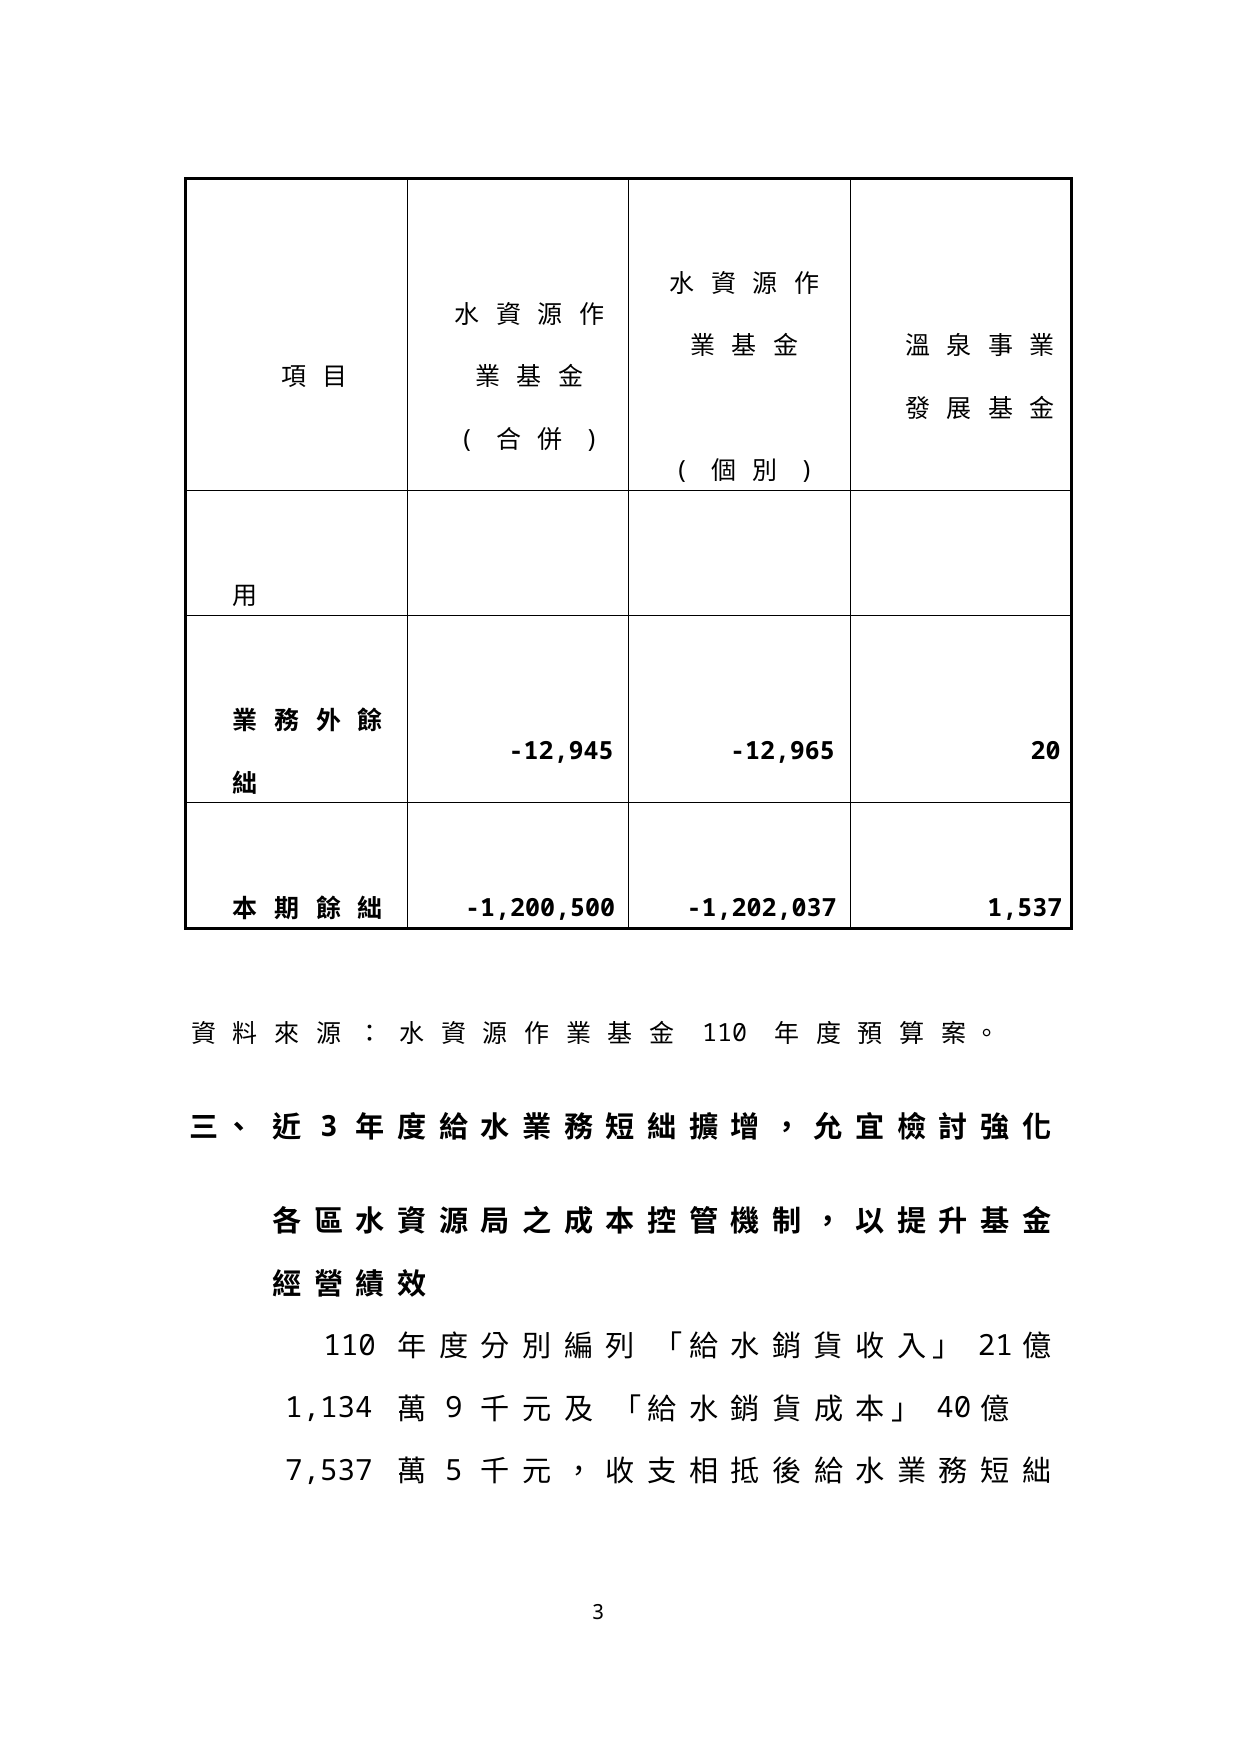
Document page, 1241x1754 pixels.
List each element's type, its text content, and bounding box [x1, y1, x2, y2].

text 資料來源：水資源作業基金110年度預算案。 [183, 990, 1058, 1052]
table_cell [629, 491, 850, 615]
table_header 項目 [187, 180, 407, 489]
text 三、近3年度給水業務短絀擴增，允宜檢討強化各區水資源局之成本控管機制，以提升基金經營績效 [183, 1052, 1058, 1302]
table_cell 1,537 [851, 803, 1070, 927]
table_cell 本期餘絀 [187, 803, 407, 927]
table_cell - [851, 491, 1070, 615]
text 110年度分別編列「給水銷貨收入」21億1,134萬9千元及「給水銷貨成本」40億7,537萬5千元，收支相抵後給水業務短絀 [242, 1302, 1058, 1490]
table_header 水資源作業基金 (個別) [629, 180, 850, 489]
table_cell 業務外餘絀 [187, 616, 407, 802]
table_header 水資源作業基金 (合併) [408, 180, 628, 489]
table_cell 20 [851, 616, 1070, 802]
table_cell [408, 491, 628, 615]
table_cell -12,965 [629, 616, 850, 802]
table_header 溫泉事業發展基金 [851, 180, 1070, 489]
table_cell 用 [187, 491, 407, 615]
table_cell -1,202,037 [629, 803, 850, 927]
table_cell -12,945 [408, 616, 628, 802]
table_cell -1,200,500 [408, 803, 628, 927]
